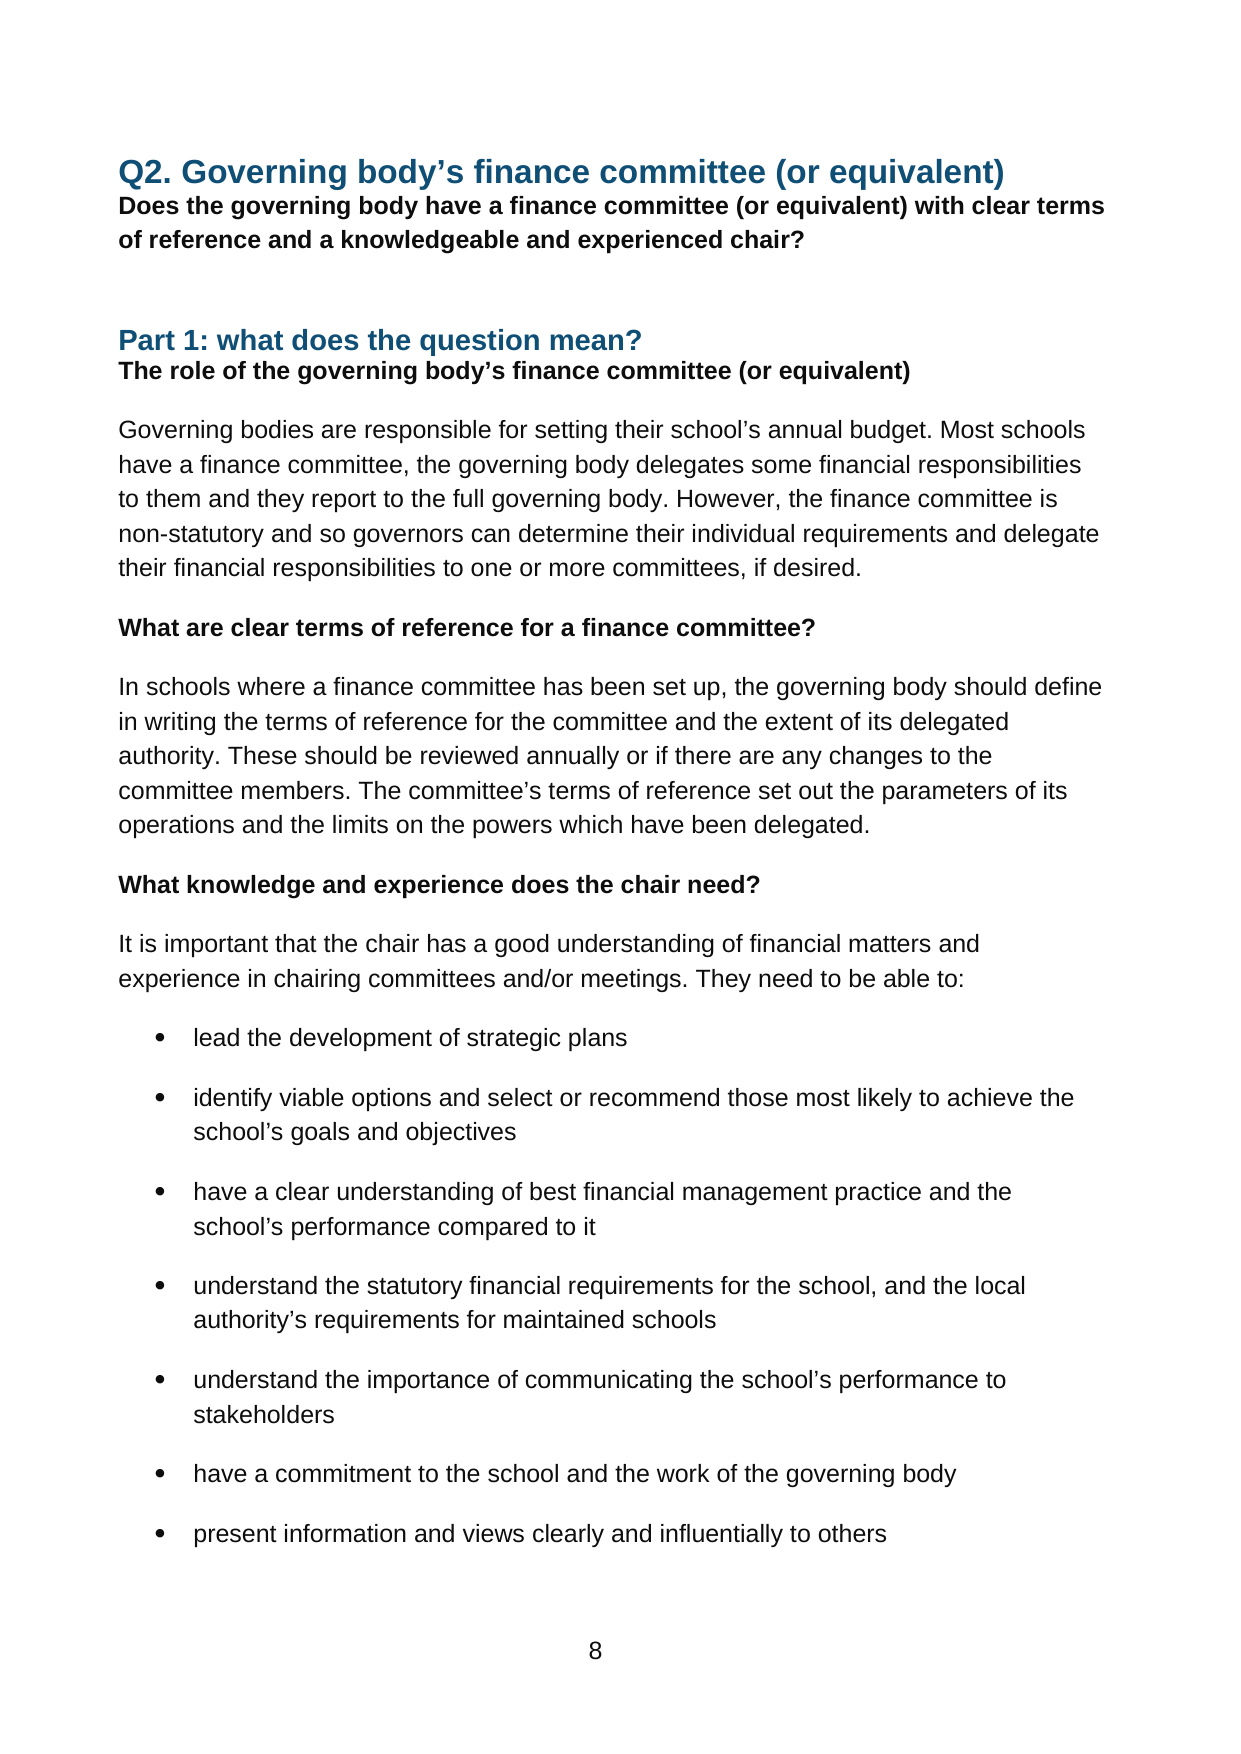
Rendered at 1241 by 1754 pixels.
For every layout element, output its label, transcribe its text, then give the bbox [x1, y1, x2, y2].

text The role of the governing body’s finance committee (or equivalent) [118, 356, 1107, 385]
list have a clear understanding of best financial management practice and the school’s performance compared to it [156, 1177, 1107, 1240]
list present information and views clearly and influentially to others [156, 1519, 1107, 1547]
text What are clear terms of reference for a finance committee? [118, 613, 1107, 642]
text What knowledge and experience does the chair need? [118, 870, 1107, 898]
list understand the importance of communicating the school’s performance to stakeholders [156, 1365, 1107, 1428]
list identify viable options and select or recommend those most likely to achieve the school’s goals and objectives [156, 1083, 1107, 1146]
text Does the governing body have a finance committee (or equivalent) with clear terms of reference and a knowledgeable and experienced chair? [118, 191, 1107, 254]
text Governing bodies are responsible for setting their school’s annual budget. Most schools have a finance committee, the governing body delegates some financial responsibilities to them and they report to the full governing body. However, the finance committee is non-statutory and so governors can determine their individual requirements and delegate their financial responsibilities to one or more committees, if desired. [118, 416, 1107, 582]
subtitle Part 1: what does the question mean? [118, 322, 1107, 356]
list lead the development of strategic plans [156, 1023, 1107, 1052]
subtitle Q2. Governing body’s finance committee (or equivalent) [118, 153, 1107, 191]
text In schools where a finance committee has been set up, the governing body should define in writing the terms of reference for the committee and the extent of its delegated authority. These should be reviewed annually or if there are any changes to the committee members. The committee’s terms of reference set out the parameters of its operations and the limits on the powers which have been delegated. [118, 672, 1107, 839]
text It is important that the chair has a good understanding of financial matters and experience in chairing committees and/or meetings. They need to be able to: [118, 929, 1107, 992]
list understand the statutory financial requirements for the school, and the local authority’s requirements for maintained schools [156, 1271, 1107, 1334]
list have a commitment to the school and the work of the governing body [156, 1459, 1107, 1488]
